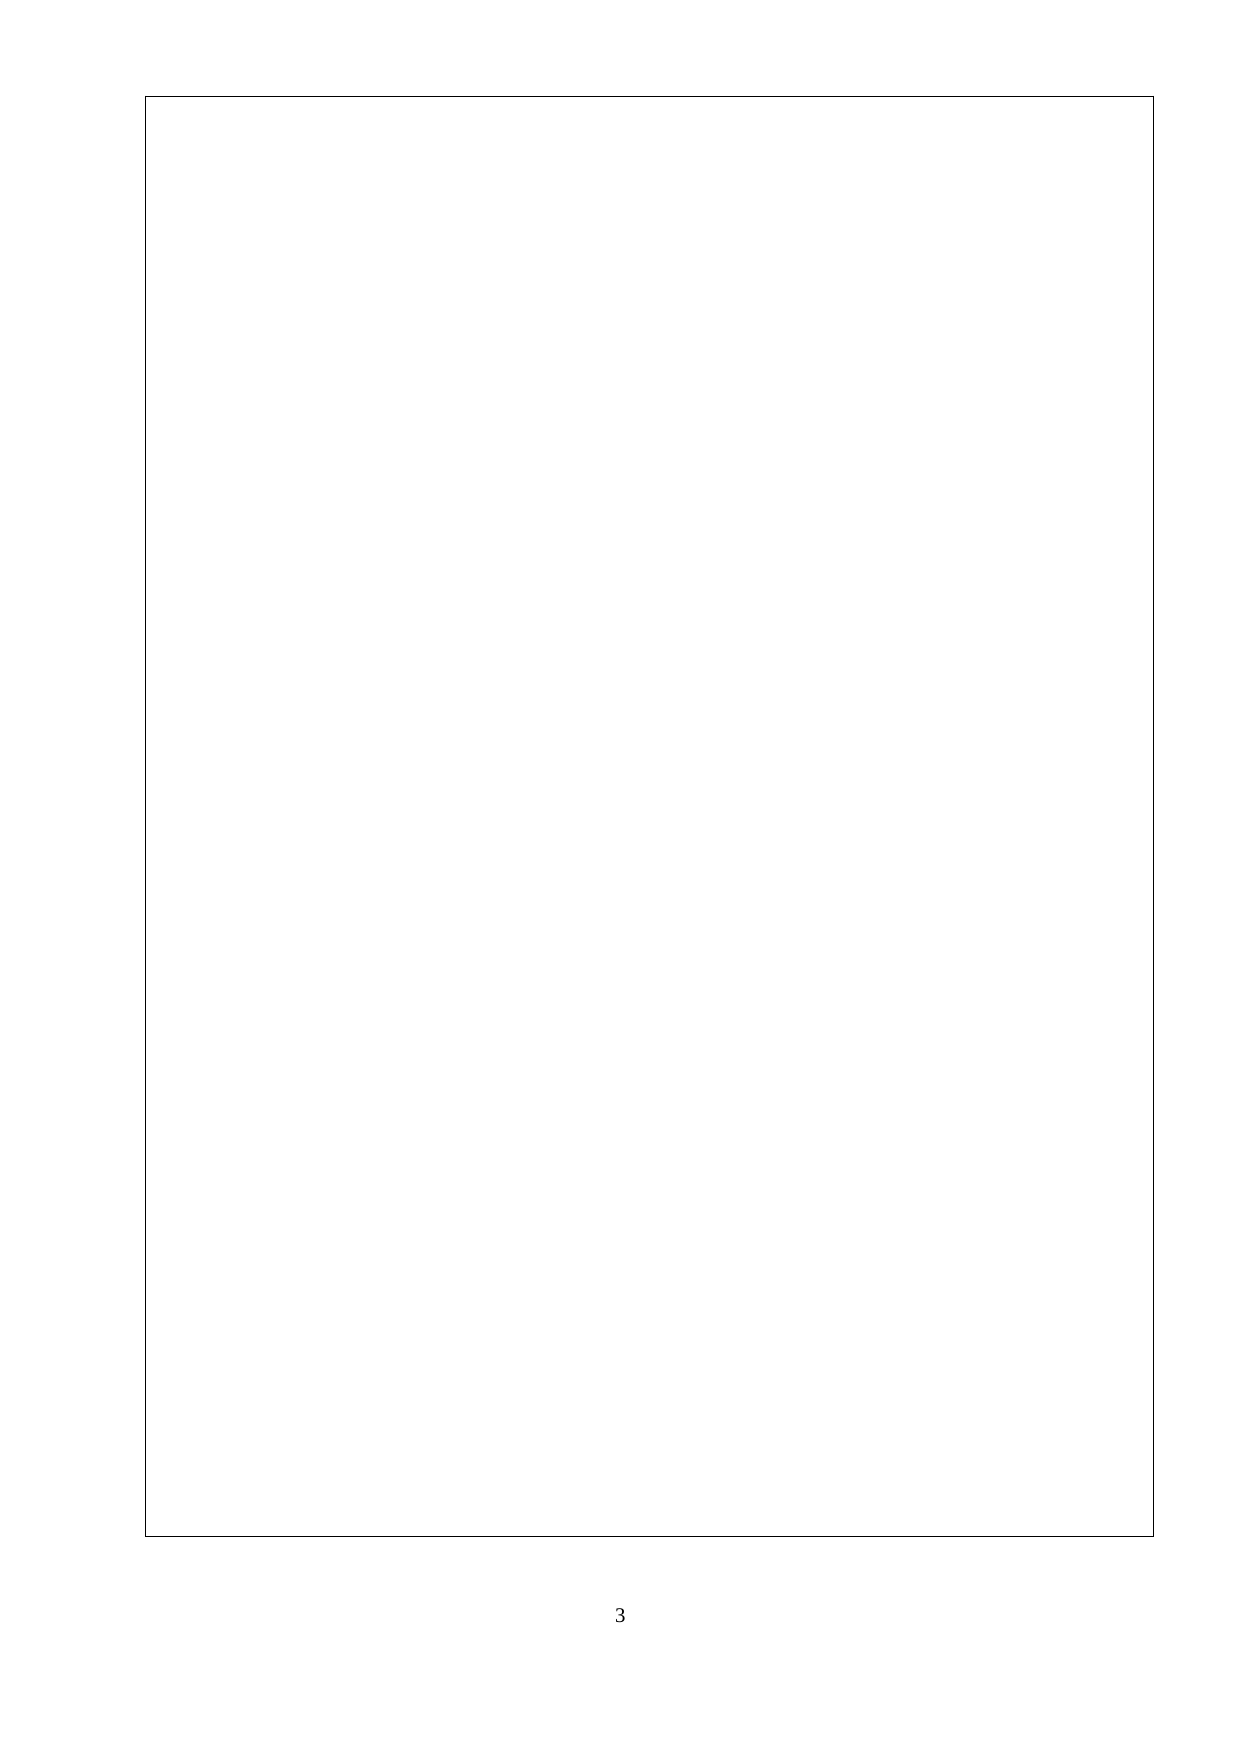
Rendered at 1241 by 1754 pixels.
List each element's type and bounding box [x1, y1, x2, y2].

table_cell [146, 97, 1153, 1536]
